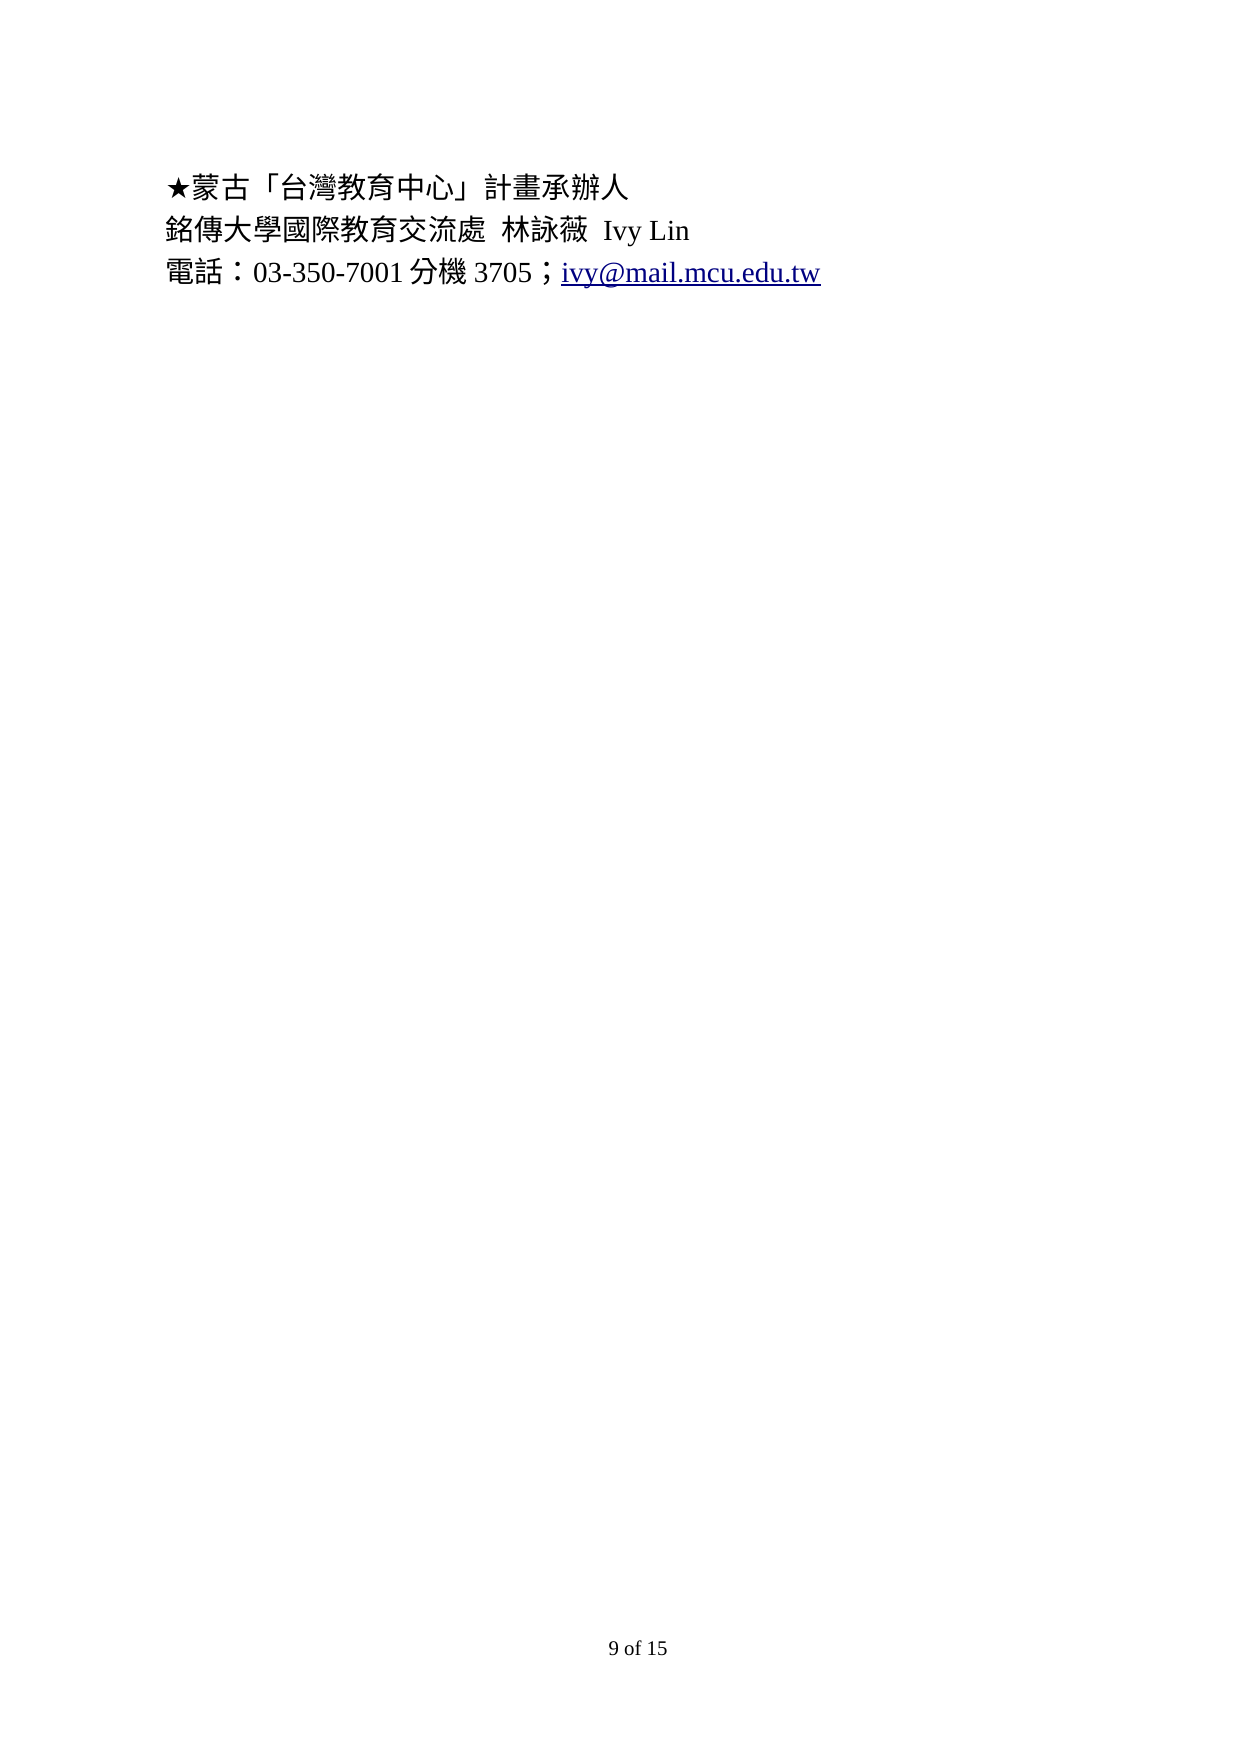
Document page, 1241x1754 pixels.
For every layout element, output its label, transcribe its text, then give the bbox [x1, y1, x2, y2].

text 電話：03-350-7001分機3705；ivy@mail.mcu.edu.tw [165, 249, 1110, 291]
text 銘傳大學國際教育交流處 林詠薇 Ivy Lin [165, 207, 1110, 249]
text ★蒙古「台灣教育中心」計畫承辦人 [165, 164, 1110, 207]
